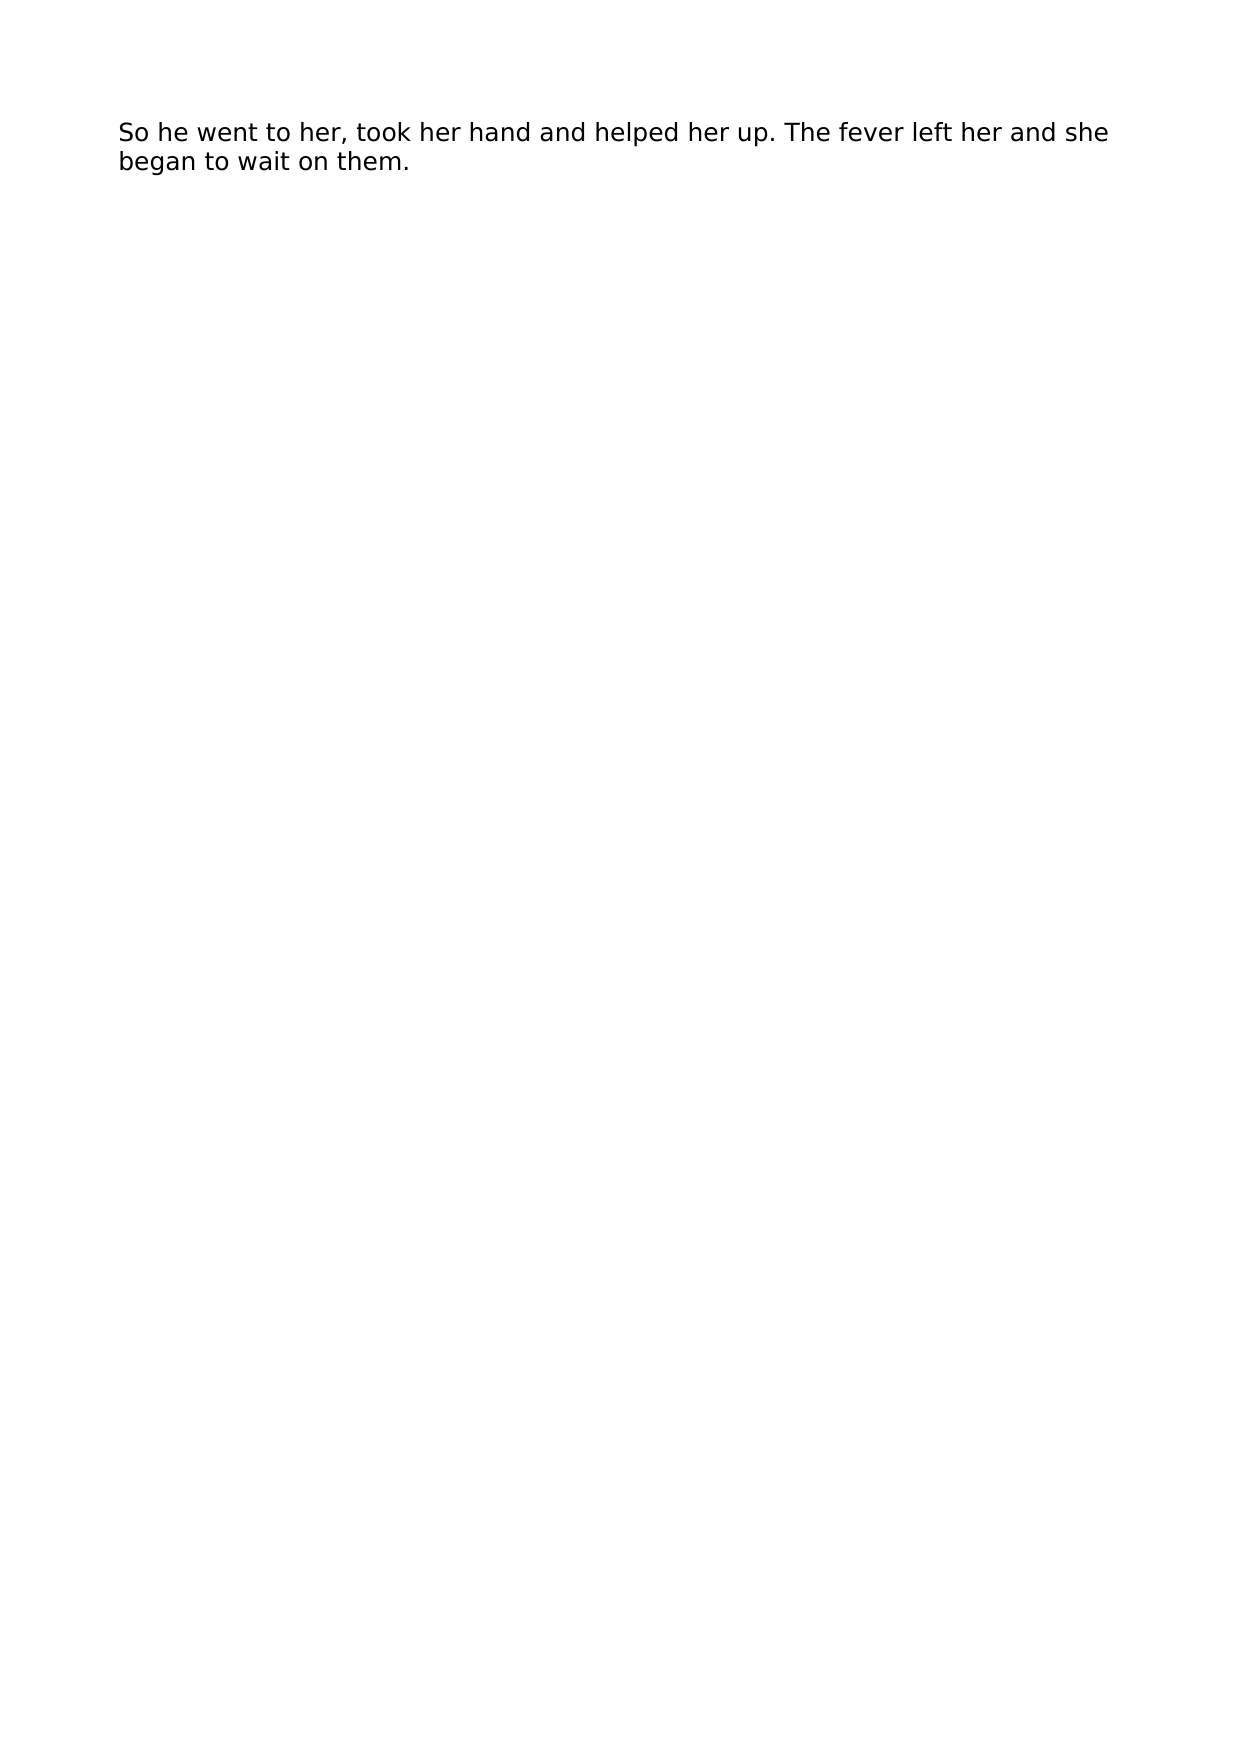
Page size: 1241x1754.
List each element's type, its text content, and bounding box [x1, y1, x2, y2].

text So he went to her, took her hand and helped her up. The fever left her and she began to wait on them. [118, 118, 1122, 176]
